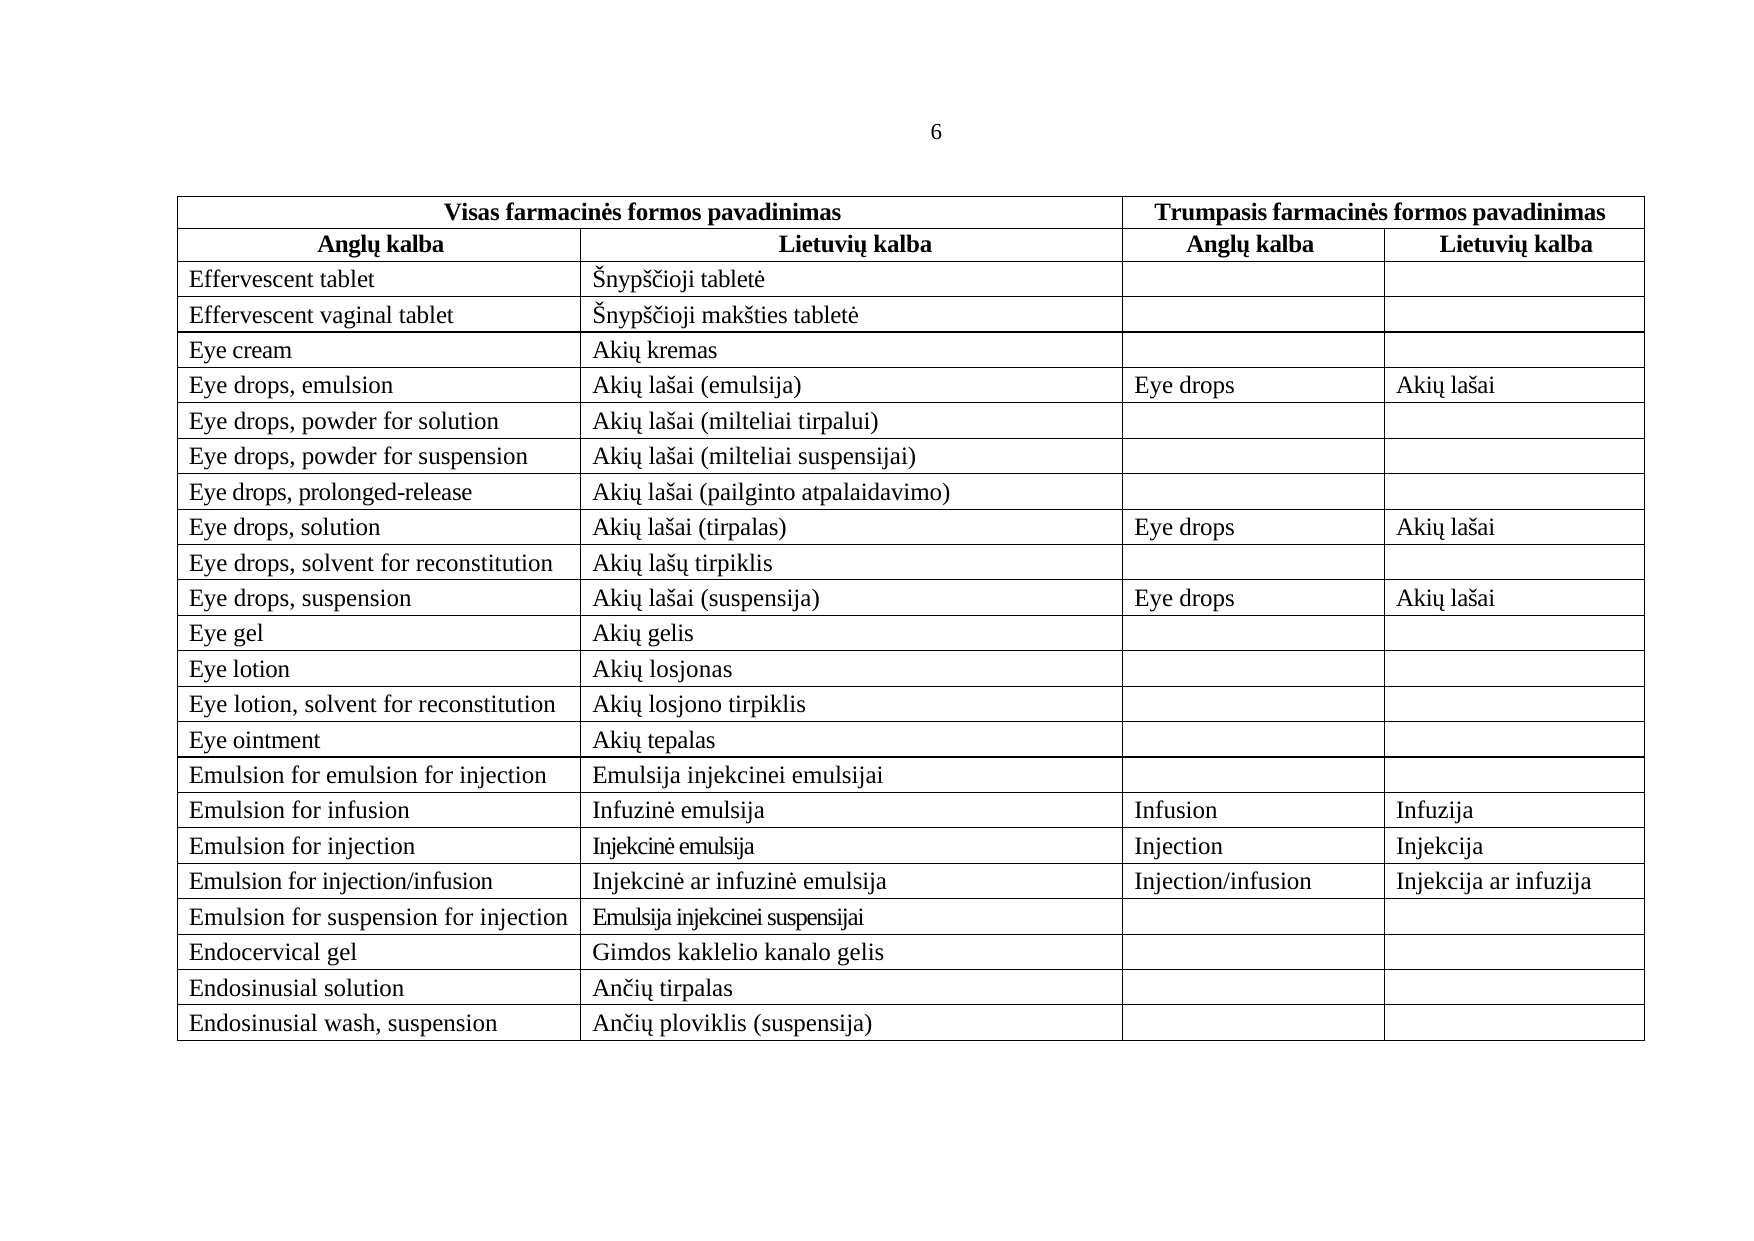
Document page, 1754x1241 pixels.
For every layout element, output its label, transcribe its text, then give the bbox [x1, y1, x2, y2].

table_cell Endocervical gel [178, 935, 580, 969]
table_cell [1123, 899, 1384, 933]
table_cell [1385, 1005, 1644, 1040]
table_cell [1385, 651, 1644, 686]
table_cell Emulsion for injection/infusion [178, 864, 580, 898]
table_cell Emulsion for injection [178, 828, 580, 863]
table_cell Akių lašai (tirpalas) [581, 510, 1122, 544]
table_cell Ančių ploviklis (suspensija) [581, 1005, 1122, 1040]
table_cell Injekcija [1385, 828, 1644, 863]
table_header Visas farmacinės formos pavadinimas [178, 197, 1122, 228]
table_cell Akių losjonas [581, 651, 1122, 686]
table_cell Eye drops, solvent for reconstitution [178, 545, 580, 579]
table_cell [1123, 935, 1384, 969]
table_cell Eye cream [178, 333, 580, 367]
table_cell [1385, 935, 1644, 969]
table_cell Akių kremas [581, 333, 1122, 367]
table_cell Eye lotion, solvent for reconstitution [178, 687, 580, 721]
table_cell Eye gel [178, 616, 580, 650]
table_cell [1123, 333, 1384, 367]
table_cell [1385, 474, 1644, 508]
table_cell [1123, 1005, 1384, 1040]
table_cell [1123, 297, 1384, 331]
table_cell [1385, 262, 1644, 296]
table_cell Akių lašai (milteliai suspensijai) [581, 439, 1122, 473]
table_header Trumpasis farmacinės formos pavadinimas [1123, 197, 1644, 228]
table_cell Lietuvių kalba [1385, 229, 1644, 261]
table_cell Akių losjono tirpiklis [581, 687, 1122, 721]
table_cell Šnypščioji tabletė [581, 262, 1122, 296]
table_cell [1123, 403, 1384, 438]
table_cell Akių lašai [1385, 510, 1644, 544]
table_cell [1385, 970, 1644, 1004]
table_cell [1385, 899, 1644, 933]
table_cell [1385, 333, 1644, 367]
table_cell [1385, 687, 1644, 721]
table_cell Emulsija injekcinei emulsijai [581, 758, 1122, 792]
table_cell [1123, 687, 1384, 721]
table_cell Akių lašų tirpiklis [581, 545, 1122, 579]
table_cell Infusion [1123, 793, 1384, 827]
table_cell Emulsion for emulsion for injection [178, 758, 580, 792]
table_cell Gimdos kaklelio kanalo gelis [581, 935, 1122, 969]
table_cell Eye ointment [178, 722, 580, 756]
table_cell Eye drops, powder for solution [178, 403, 580, 438]
table_cell Injekcinė emulsija [581, 828, 1122, 863]
table_cell [1123, 970, 1384, 1004]
table_cell Emulsion for infusion [178, 793, 580, 827]
table_cell Effervescent vaginal tablet [178, 297, 580, 331]
table_cell [1123, 758, 1384, 792]
table_cell Akių lašai (emulsija) [581, 368, 1122, 402]
table_cell Akių lašai [1385, 580, 1644, 615]
table_cell [1123, 722, 1384, 756]
table_cell [1385, 722, 1644, 756]
table_cell [1123, 616, 1384, 650]
table_cell Akių lašai [1385, 368, 1644, 402]
table_cell Infuzinė emulsija [581, 793, 1122, 827]
table_cell Eye drops, suspension [178, 580, 580, 615]
table_cell Akių gelis [581, 616, 1122, 650]
table_cell Lietuvių kalba [581, 229, 1122, 261]
table_cell [1385, 439, 1644, 473]
table_cell [1385, 403, 1644, 438]
table_cell Endosinusial wash, suspension [178, 1005, 580, 1040]
table_cell Eye drops [1123, 580, 1384, 615]
table_cell Injection [1123, 828, 1384, 863]
table_cell Emulsija injekcinei suspensijai [581, 899, 1122, 933]
table_cell Ančių tirpalas [581, 970, 1122, 1004]
table_cell [1385, 616, 1644, 650]
table_cell Injekcija ar infuzija [1385, 864, 1644, 898]
table_cell [1123, 262, 1384, 296]
table_cell Eye drops [1123, 368, 1384, 402]
table_cell Anglų kalba [1123, 229, 1384, 261]
table_cell [1123, 439, 1384, 473]
table_cell Eye drops, emulsion [178, 368, 580, 402]
table_cell Endosinusial solution [178, 970, 580, 1004]
table_cell Anglų kalba [178, 229, 580, 261]
table_cell [1385, 297, 1644, 331]
table_cell Eye drops, powder for suspension [178, 439, 580, 473]
table_cell [1123, 545, 1384, 579]
table_cell Šnypščioji makšties tabletė [581, 297, 1122, 331]
table_cell Eye drops [1123, 510, 1384, 544]
table_cell Akių lašai (milteliai tirpalui) [581, 403, 1122, 438]
table_cell Infuzija [1385, 793, 1644, 827]
table_cell [1123, 651, 1384, 686]
table_cell Eye drops, solution [178, 510, 580, 544]
table_cell Effervescent tablet [178, 262, 580, 296]
table_cell Injekcinė ar infuzinė emulsija [581, 864, 1122, 898]
table_cell Eye drops, prolonged-release [178, 474, 580, 508]
table_cell Akių lašai (suspensija) [581, 580, 1122, 615]
table_cell Emulsion for suspension for injection [178, 899, 580, 933]
table_cell [1385, 758, 1644, 792]
table_cell Injection/infusion [1123, 864, 1384, 898]
table_cell [1385, 545, 1644, 579]
table_cell Akių lašai (pailginto atpalaidavimo) [581, 474, 1122, 508]
table_cell Eye lotion [178, 651, 580, 686]
table_cell [1123, 474, 1384, 508]
table_cell Akių tepalas [581, 722, 1122, 756]
